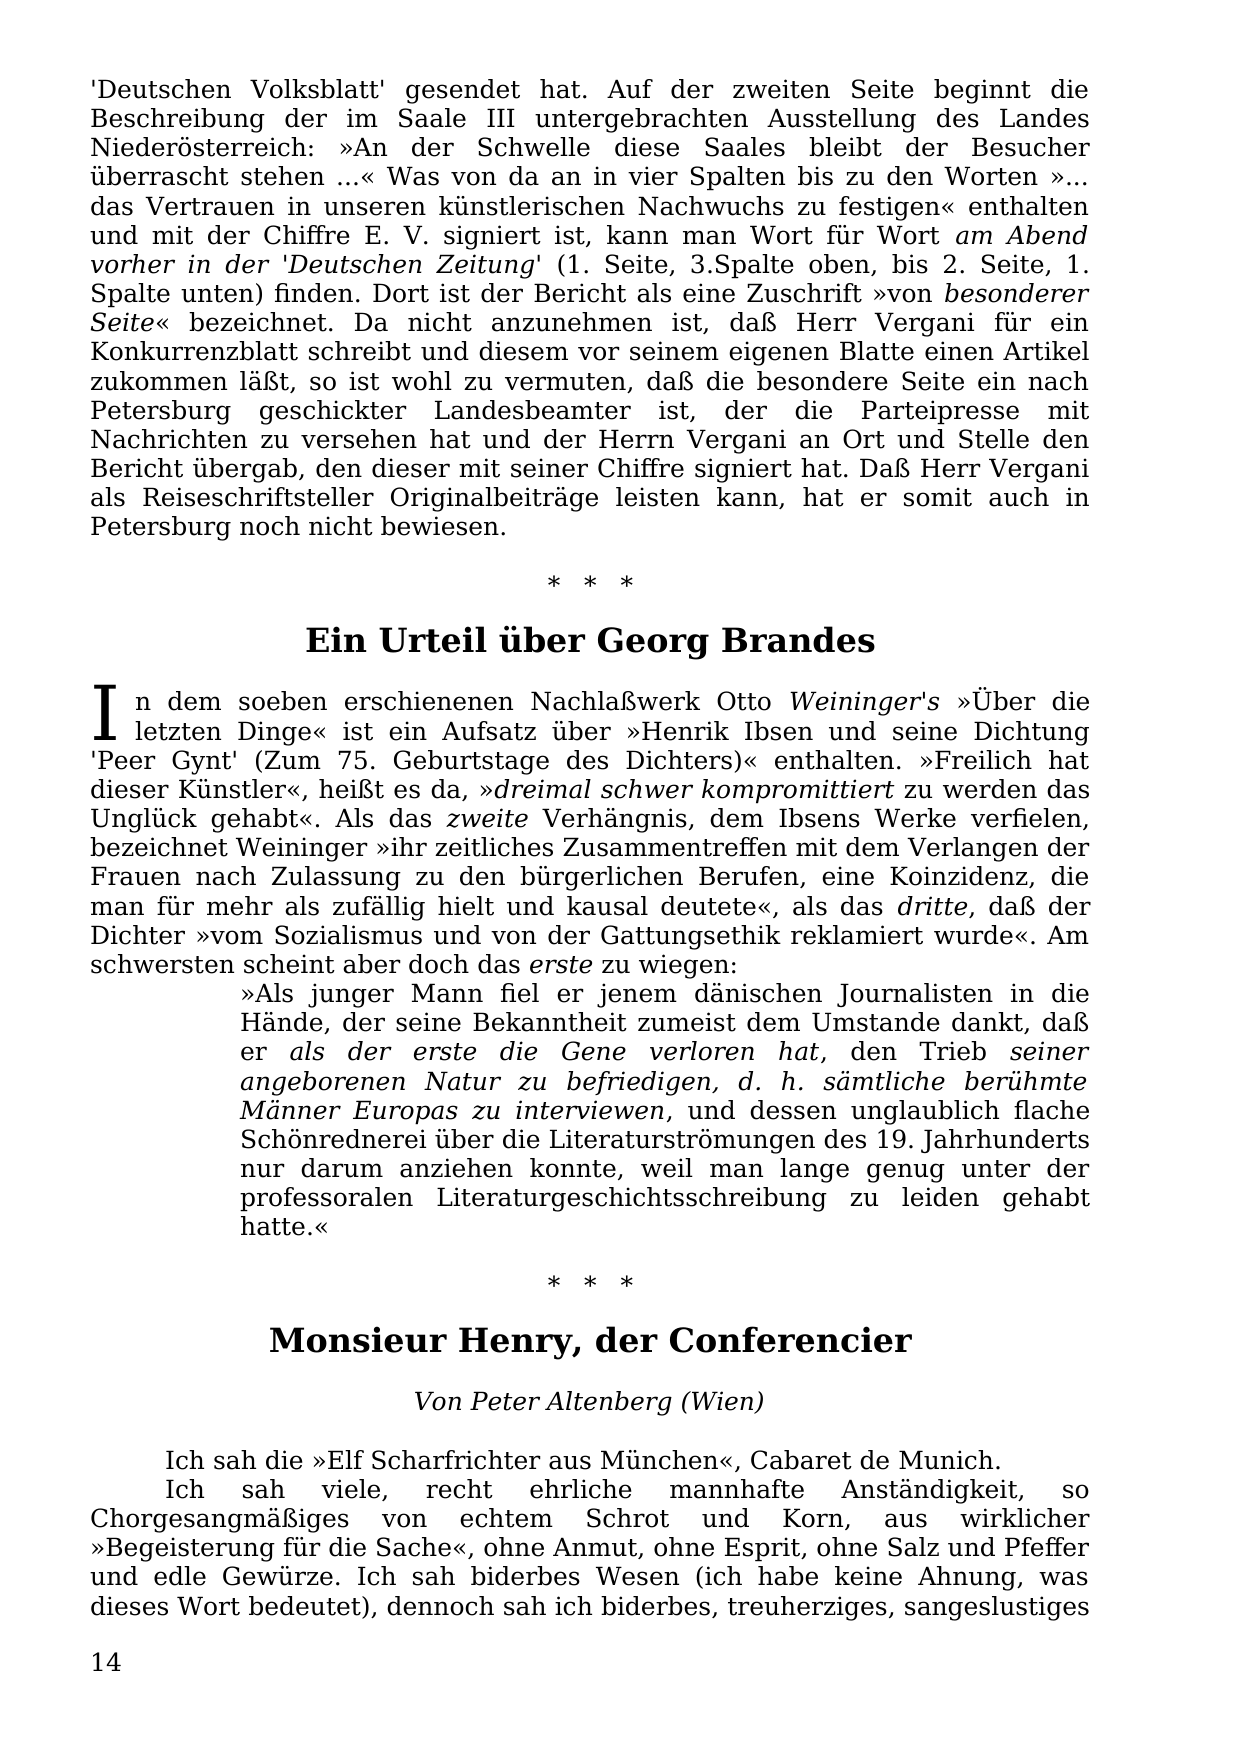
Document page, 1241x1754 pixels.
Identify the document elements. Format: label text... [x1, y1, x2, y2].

text »Als junger Mann fiel er jenem dänischen Journalisten in die Hände, der seine Bekanntheit zumeist dem Umstande dankt, daß er als der erste die Gene verloren hat, den Trieb seiner angeborenen Natur zu befriedigen, d. h. sämtliche berühmte Männer Europas zu interviewen, und dessen unglaublich flache Schönrednerei über die Literaturströmungen des 19. Jahrhunderts nur darum anziehen konnte, weil man lange genug unter der professoralen Literaturgeschichtsschreibung zu leiden gehabt hatte.« [240, 979, 1091, 1242]
text In dem soeben erschienenen Nachlaßwerk Otto Weininger's »Über die letzten Dinge« ist ein Aufsatz über »Henrik Ibsen und seine Dichtung 'Peer Gynt' (Zum 75. Geburtstage des Dichters)« enthalten. »Freilich hat dieser Künstler«, heißt es da, »dreimal schwer kompromittiert zu werden das Unglück gehabt«. Als das zweite Verhängnis, dem Ibsens Werke verfielen, bezeichnet Weininger »ihr zeitliches Zusammentreffen mit dem Verlangen der Frauen nach Zulassung zu den bürgerlichen Berufen, eine Koinzidenz, die man für mehr als zufällig hielt und kausal deutete«, als das dritte, daß der Dichter »vom Sozialismus und von der Gattungsethik reklamiert wurde«. Am schwersten scheint aber doch das erste zu wiegen: [90, 684, 1091, 979]
text * * * [90, 1271, 1091, 1300]
text * * * [90, 571, 1091, 600]
text Monsieur Henry, der Conferencier [90, 1300, 1091, 1360]
text 'Deutschen Volksblatt' gesendet hat. Auf der zweiten Seite beginnt die Beschreibung der im Saale III untergebrachten Ausstellung des Landes Niederösterreich: »An der Schwelle diese Saales bleibt der Besucher überrascht stehen ...« Was von da an in vier Spalten bis zu den Worten »... das Vertrauen in unseren künstlerischen Nachwuchs zu festigen« enthalten und mit der Chiffre E. V. signiert ist, kann man Wort für Wort am Abend vorher in der 'Deutschen Zeitung' (1. Seite, 3.Spalte oben, bis 2. Seite, 1. Spalte unten) finden. Dort ist der Bericht als eine Zuschrift »von besonderer Seite« bezeichnet. Da nicht anzunehmen ist, daß Herr Vergani für ein Konkurrenzblatt schreibt und diesem vor seinem eigenen Blatte einen Artikel zukommen läßt, so ist wohl zu vermuten, daß die besondere Seite ein nach Petersburg geschickter Landesbeamter ist, der die Parteipresse mit Nachrichten zu versehen hat und der Herrn Vergani an Ort und Stelle den Bericht übergab, den dieser mit seiner Chiffre signiert hat. Daß Herr Vergani als Reiseschriftsteller Originalbeiträge leisten kann, hat er somit auch in Petersburg noch nicht bewiesen. [90, 75, 1091, 542]
text Ich sah viele, recht ehrliche mannhafte Anständigkeit, so Chorgesangmäßiges von echtem Schrot und Korn, aus wirklicher »Begeisterung für die Sache«, ohne Anmut, ohne Esprit, ohne Salz und Pfeffer und edle Gewürze. Ich sah biderbes Wesen (ich habe keine Ahnung, was dieses Wort bedeutet), dennoch sah ich biderbes, treuherziges, sangeslustiges [90, 1475, 1091, 1621]
text Ich sah die »Elf Scharfrichter aus München«, Cabaret de Munich. [90, 1446, 1091, 1475]
text Von Peter Altenberg (Wien) [90, 1360, 1091, 1417]
text Ein Urteil über Georg Brandes [90, 600, 1091, 660]
